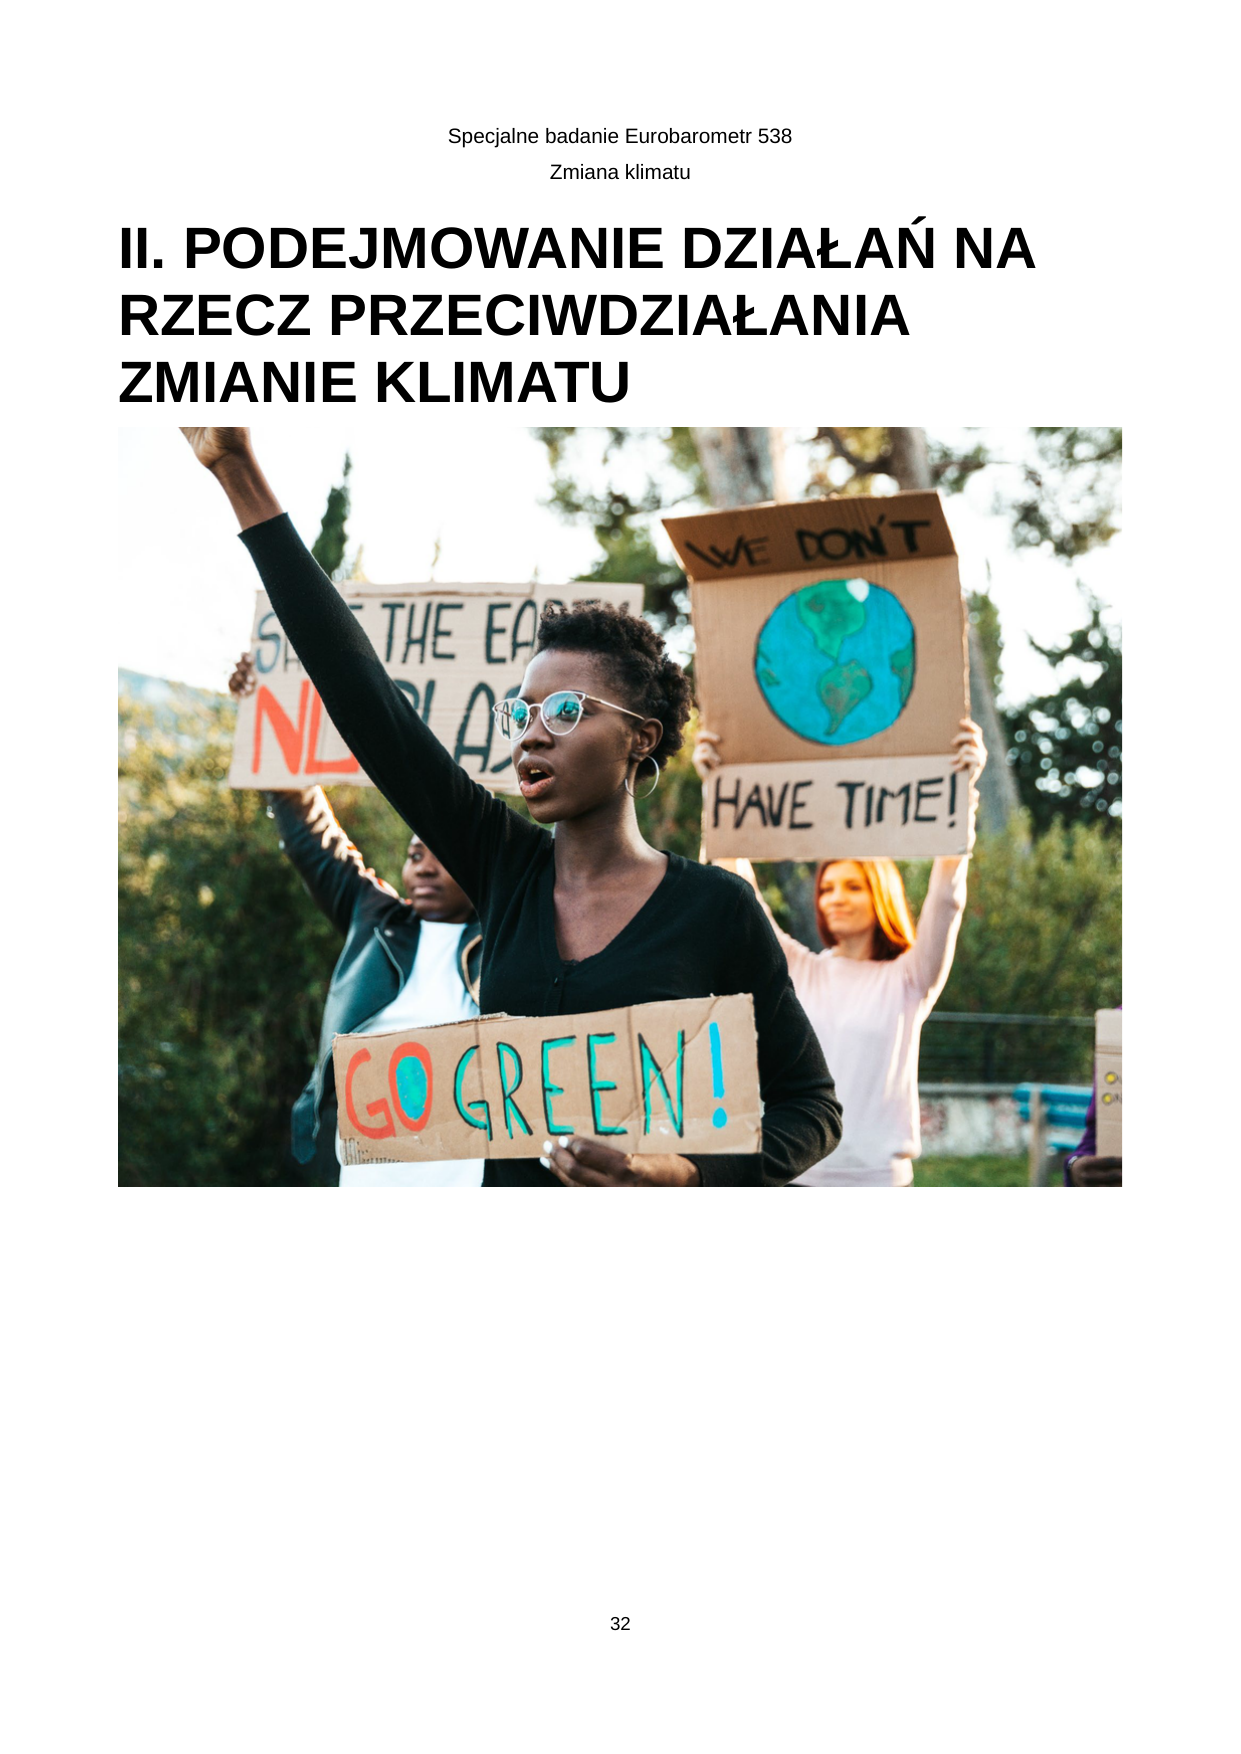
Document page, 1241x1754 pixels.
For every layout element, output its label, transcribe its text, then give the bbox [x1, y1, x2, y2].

picture [118, 427, 1123, 1187]
subtitle II. PODEJMOWANIE DZIAŁAŃ NA RZECZ PRZECIWDZIAŁANIA ZMIANIE KLIMATU [118, 213, 1122, 414]
